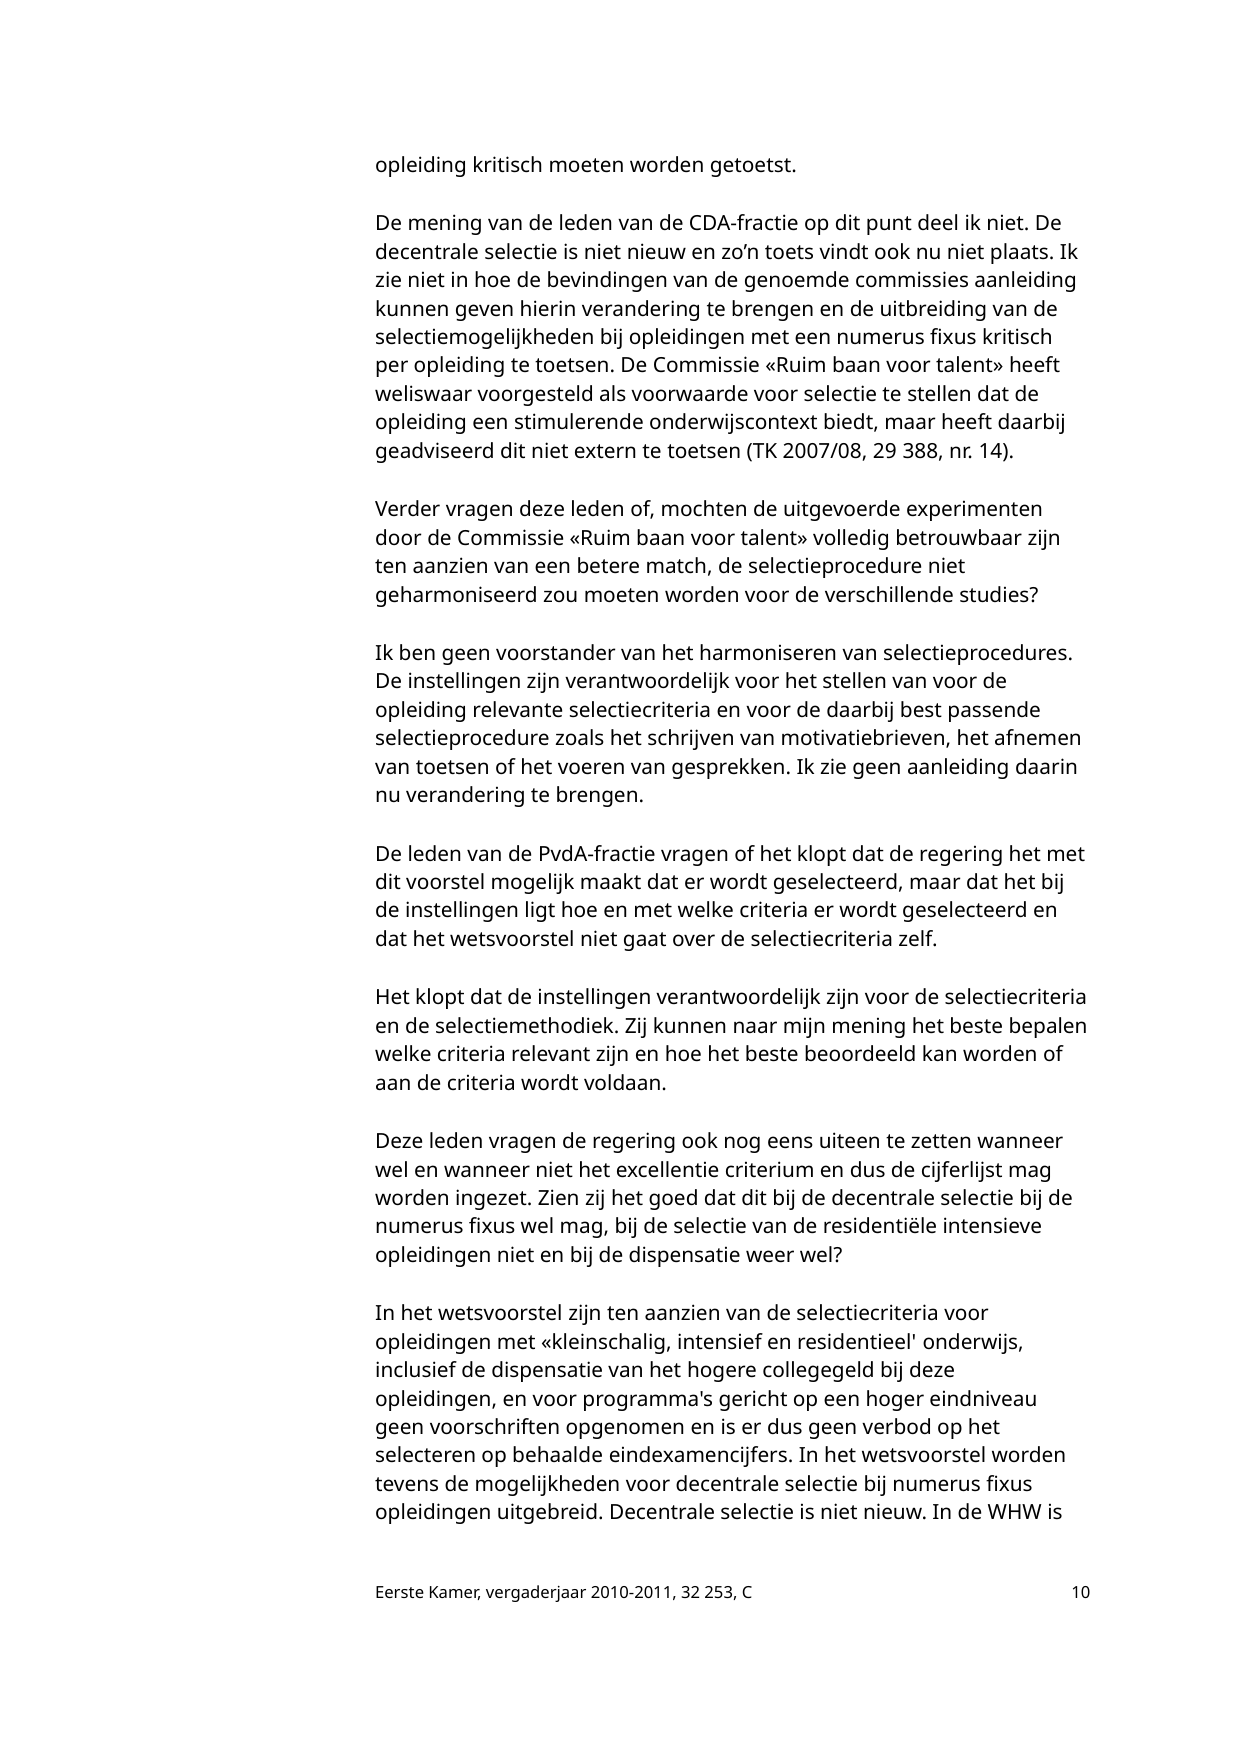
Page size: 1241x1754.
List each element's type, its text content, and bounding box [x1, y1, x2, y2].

text Deze leden vragen de regering ook nog eens uiteen te zetten wanneer wel en wanneer niet het excellentie criterium en dus de cijferlijst mag worden ingezet. Zien zij het goed dat dit bij de decentrale selectie bij de numerus fixus wel mag, bij de selectie van de residentiële intensieve opleidingen niet en bij de dispensatie weer wel? [375, 1126, 1090, 1268]
text De mening van de leden van de CDA-fractie op dit punt deel ik niet. De decentrale selectie is niet nieuw en zo’n toets vindt ook nu niet plaats. Ik zie niet in hoe de bevindingen van de genoemde commissies aanleiding kunnen geven hierin verandering te brengen en de uitbreiding van de selectiemogelijkheden bij opleidingen met een numerus fixus kritisch per opleiding te toetsen. De Commissie «Ruim baan voor talent» heeft weliswaar voorgesteld als voorwaarde voor selectie te stellen dat de opleiding een stimulerende onderwijscontext biedt, maar heeft daarbij geadviseerd dit niet extern te toetsen (TK 2007/08, 29 388, nr. 14). [375, 208, 1090, 464]
text Ik ben geen voorstander van het harmoniseren van selectieprocedures. De instellingen zijn verantwoordelijk voor het stellen van voor de opleiding relevante selectiecriteria en voor de daarbij best passende selectieprocedure zoals het schrijven van motivatiebrieven, het afnemen van toetsen of het voeren van gesprekken. Ik zie geen aanleiding daarin nu verandering te brengen. [375, 638, 1090, 809]
text Het klopt dat de instellingen verantwoordelijk zijn voor de selectiecriteria en de selectiemethodiek. Zij kunnen naar mijn mening het beste bepalen welke criteria relevant zijn en hoe het beste beoordeeld kan worden of aan de criteria wordt voldaan. [375, 982, 1090, 1096]
text Verder vragen deze leden of, mochten de uitgevoerde experimenten door de Commissie «Ruim baan voor talent» volledig betrouwbaar zijn ten aanzien van een betere match, de selectieprocedure niet geharmoniseerd zou moeten worden voor de verschillende studies? [375, 494, 1090, 608]
text opleiding kritisch moeten worden getoetst. [375, 150, 1090, 178]
text In het wetsvoorstel zijn ten aanzien van de selectiecriteria voor opleidingen met «kleinschalig, intensief en residentieel' onderwijs, inclusief de dispensatie van het hogere collegegeld bij deze opleidingen, en voor programma's gericht op een hoger eindniveau geen voorschriften opgenomen en is er dus geen verbod op het selecteren op behaalde eindexamencijfers. In het wetsvoorstel worden tevens de mogelijkheden voor decentrale selectie bij numerus fixus opleidingen uitgebreid. Decentrale selectie is niet nieuw. In de WHW is [375, 1298, 1090, 1526]
text De leden van de PvdA-fractie vragen of het klopt dat de regering het met dit voorstel mogelijk maakt dat er wordt geselecteerd, maar dat het bij de instellingen ligt hoe en met welke criteria er wordt geselecteerd en dat het wetsvoorstel niet gaat over de selectiecriteria zelf. [375, 839, 1090, 952]
